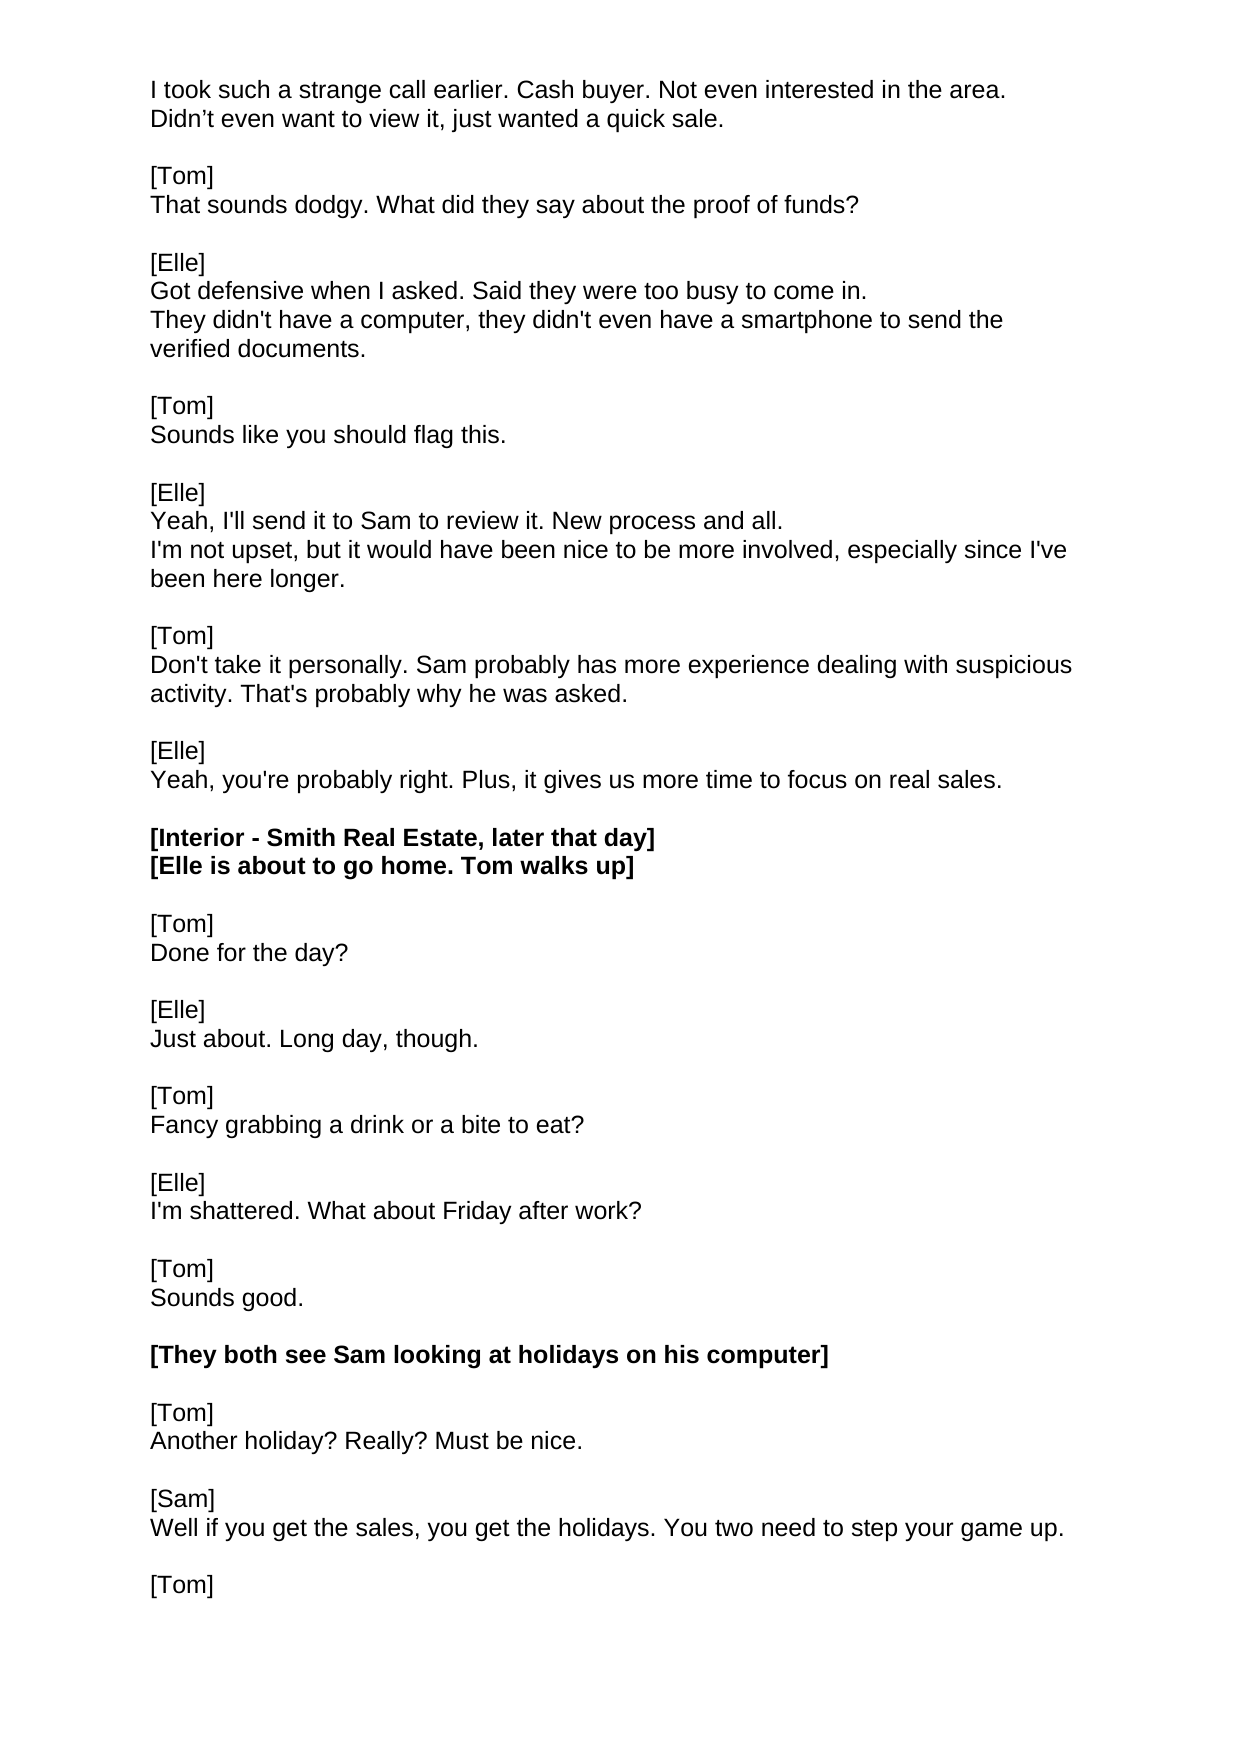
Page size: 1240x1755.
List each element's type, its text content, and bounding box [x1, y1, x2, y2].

text [Elle is about to go home. Tom walks up] [150, 851, 1089, 880]
text [Tom] [150, 1081, 1089, 1110]
text [Tom] [150, 909, 1089, 937]
text Got defensive when I asked. Said they were too busy to come in. [150, 276, 1089, 305]
text [Sam] [150, 1484, 1089, 1512]
text [Tom] [150, 161, 1089, 190]
text [Elle] [150, 247, 1089, 276]
text [They both see Sam looking at holidays on his computer] [150, 1340, 1089, 1369]
text Didn’t even want to view it, just wanted a quick sale. [150, 104, 1089, 132]
text [Tom] [150, 1570, 1089, 1599]
text [Tom] [150, 1397, 1089, 1426]
text Well if you get the sales, you get the holidays. You two need to step your game up. [150, 1512, 1089, 1541]
text I'm shattered. What about Friday after work? [150, 1196, 1089, 1225]
text That sounds dodgy. What did they say about the proof of funds? [150, 190, 1089, 219]
text Don't take it personally. Sam probably has more experience dealing with suspicious activity. That's probably why he was asked. [150, 650, 1089, 707]
text Yeah, you're probably right. Plus, it gives us more time to focus on real sales. [150, 765, 1089, 794]
text Yeah, I'll send it to Sam to review it. New process and all. [150, 506, 1089, 535]
text [Tom] [150, 391, 1089, 420]
text [Elle] [150, 736, 1089, 765]
text They didn't have a computer, they didn't even have a smartphone to send the verified documents. [150, 305, 1089, 362]
text I took such a strange call earlier. Cash buyer. Not even interested in the area. [150, 75, 1089, 104]
text Sounds good. [150, 1282, 1089, 1311]
text [Tom] [150, 621, 1089, 650]
text [Tom] [150, 1254, 1089, 1282]
text Fancy grabbing a drink or a bite to eat? [150, 1110, 1089, 1139]
text I'm not upset, but it would have been nice to be more involved, especially since I've been here longer. [150, 535, 1089, 592]
text [Elle] [150, 1167, 1089, 1196]
text Sounds like you should flag this. [150, 420, 1089, 449]
text [Elle] [150, 477, 1089, 506]
text Just about. Long day, though. [150, 1024, 1089, 1052]
text [Interior - Smith Real Estate, later that day] [150, 822, 1089, 851]
text [Elle] [150, 995, 1089, 1024]
text Another holiday? Really? Must be nice. [150, 1426, 1089, 1455]
text Done for the day? [150, 937, 1089, 966]
